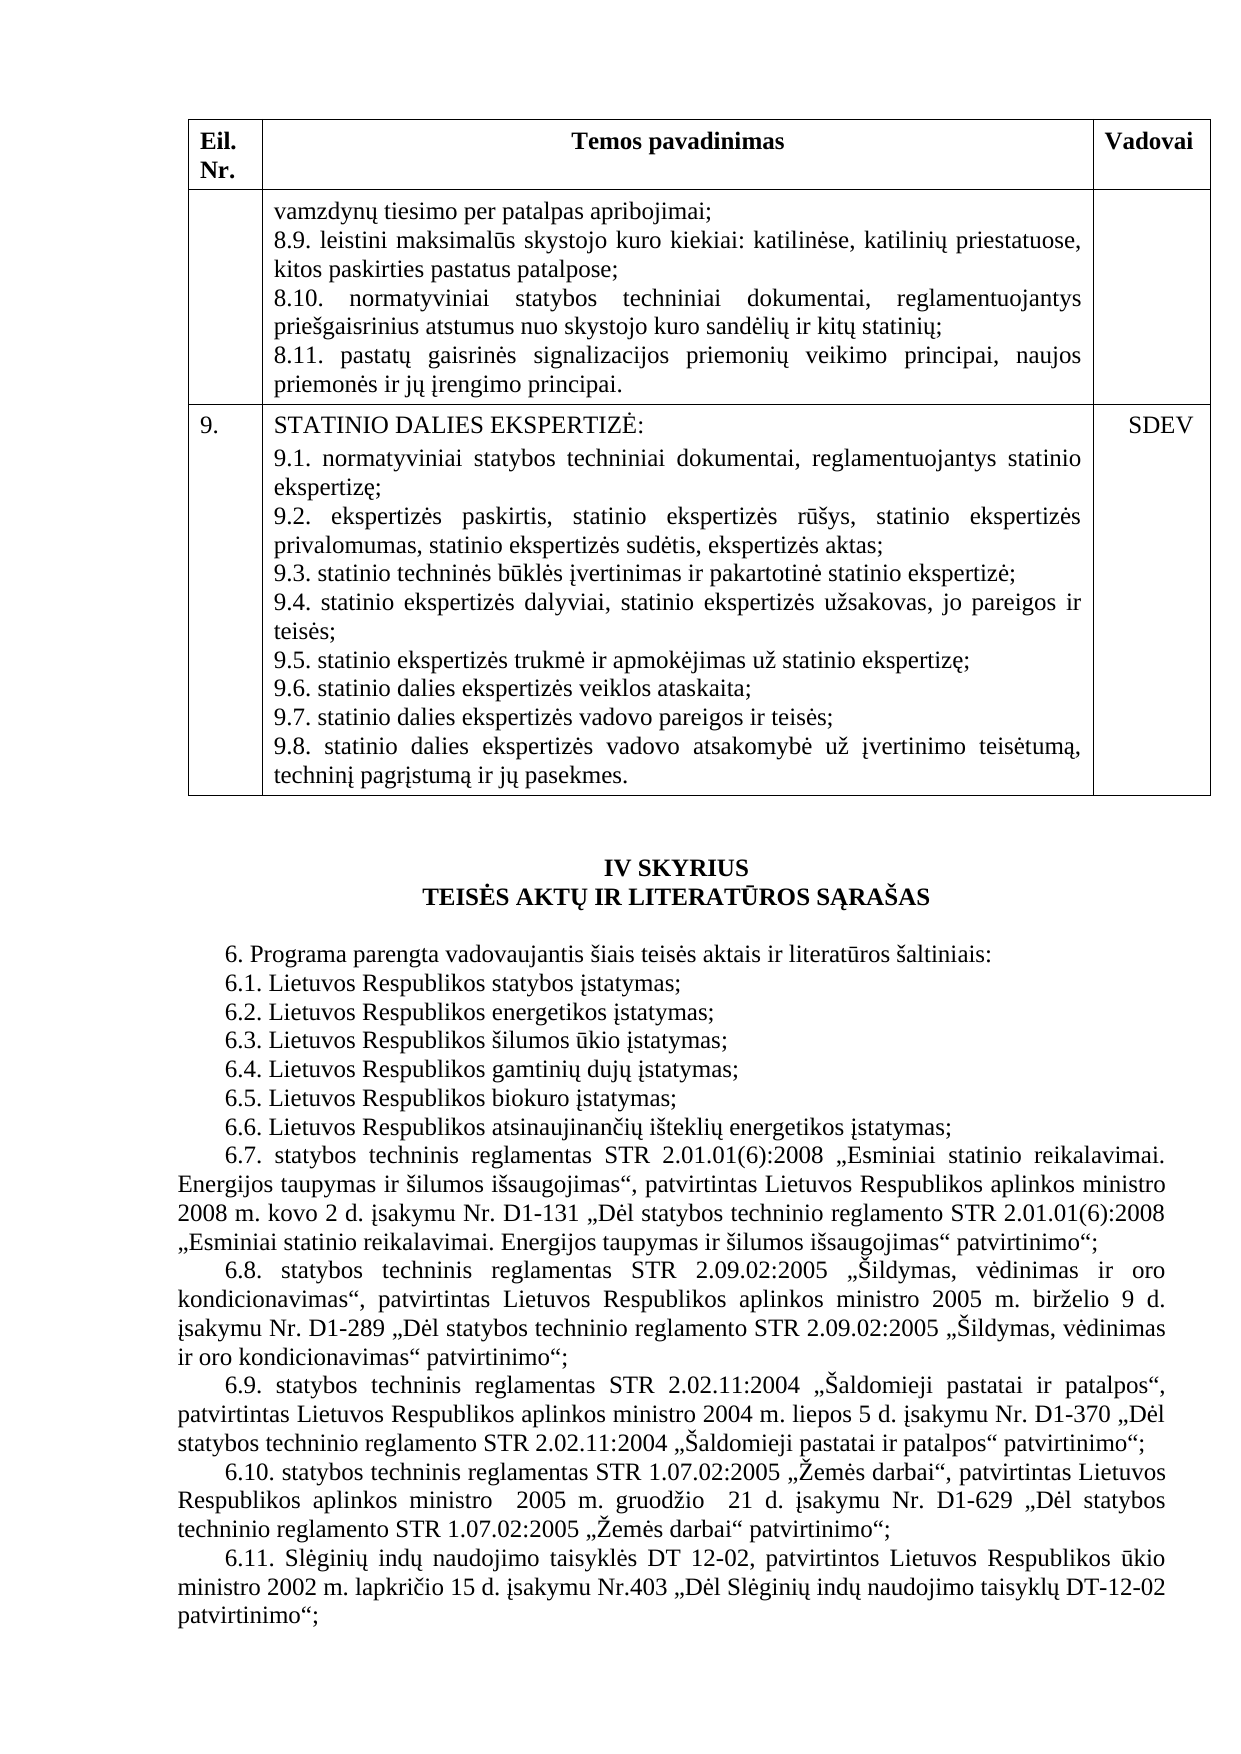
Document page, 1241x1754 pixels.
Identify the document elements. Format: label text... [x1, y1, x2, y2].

text 6.4. Lietuvos Respublikos gamtinių dujų įstatymas; [224, 1054, 1166, 1083]
table_header Vadovai [1094, 120, 1210, 189]
text 6.8. statybos techninis reglamentas STR 2.09.02:2005 „Šildymas, vėdinimas ir oro kondicionavimas“, patvirtintas Lietuvos Respublikos aplinkos ministro 2005 m. birželio 9 d. įsakymu Nr. D1-289 „Dėl statybos techninio reglamento STR 2.09.02:2005 „Šildymas, vėdinimas ir oro kondicionavimas“ patvirtinimo“; [177, 1256, 1166, 1371]
table_header Eil. Nr. [189, 120, 262, 189]
text 6.5. Lietuvos Respublikos biokuro įstatymas; [224, 1083, 1166, 1112]
text 6.2. Lietuvos Respublikos energetikos įstatymas; [224, 997, 1166, 1026]
text 6.10. statybos techninis reglamentas STR 1.07.02:2005 „Žemės darbai“, patvirtintas Lietuvos Respublikos aplinkos ministro 2005 m. gruodžio 21 d. įsakymu Nr. D1-629 „Dėl statybos techninio reglamento STR 1.07.02:2005 „Žemės darbai“ patvirtinimo“; [177, 1457, 1166, 1543]
text 6.9. statybos techninis reglamentas STR 2.02.11:2004 „Šaldomieji pastatai ir patalpos“, patvirtintas Lietuvos Respublikos aplinkos ministro 2004 m. liepos 5 d. įsakymu Nr. D1-370 „Dėl statybos techninio reglamento STR 2.02.11:2004 „Šaldomieji pastatai ir patalpos“ patvirtinimo“; [177, 1371, 1166, 1457]
table_cell STATINIO DALIES EKSPERTIZĖ: 9.1. normatyviniai statybos techniniai dokumentai, reglamentuojantys statinio ekspertizę; 9.2. ekspertizės paskirtis, statinio ekspertizės rūšys, statinio ekspertizės privalomumas, statinio ekspertizės sudėtis, ekspertizės aktas; 9.3. statinio techninės būklės įvertinimas ir pakartotinė statinio ekspertizė; 9.4. statinio ekspertizės dalyviai, statinio ekspertizės užsakovas, jo pareigos ir teisės; 9.5. statinio ekspertizės trukmė ir apmokėjimas už statinio ekspertizę; 9.6. statinio dalies ekspertizės veiklos ataskaita; 9.7. statinio dalies ekspertizės vadovo pareigos ir teisės; 9.8. statinio dalies ekspertizės vadovo atsakomybė už įvertinimo teisėtumą, techninį pagrįstumą ir jų pasekmes. [263, 405, 1093, 794]
text 6.6. Lietuvos Respublikos atsinaujinančių išteklių energetikos įstatymas; [224, 1112, 1166, 1141]
text IV SKYRIUS [177, 853, 1166, 882]
table_cell [189, 190, 262, 403]
table_cell [1094, 190, 1210, 403]
table_header Temos pavadinimas [263, 120, 1093, 189]
table_cell vamzdynų tiesimo per patalpas apribojimai; 8.9. leistini maksimalūs skystojo kuro kiekiai: katilinėse, katilinių priestatuose, kitos paskirties pastatus patalpose; 8.10. normatyviniai statybos techniniai dokumentai, reglamentuojantys priešgaisrinius atstumus nuo skystojo kuro sandėlių ir kitų statinių; 8.11. pastatų gaisrinės signalizacijos priemonių veikimo principai, naujos priemonės ir jų įrengimo principai. [263, 190, 1093, 403]
table_cell 9. [189, 405, 262, 794]
table_cell SDEV [1094, 405, 1210, 794]
text 6.11. Slėginių indų naudojimo taisyklės DT 12-02, patvirtintos Lietuvos Respublikos ūkio ministro 2002 m. lapkričio 15 d. įsakymu Nr.403 „Dėl Slėginių indų naudojimo taisyklų DT-12-02 patvirtinimo“; [177, 1543, 1166, 1629]
text 6.3. Lietuvos Respublikos šilumos ūkio įstatymas; [224, 1026, 1166, 1054]
text 6.7. statybos techninis reglamentas STR 2.01.01(6):2008 „Esminiai statinio reikalavimai. Energijos taupymas ir šilumos išsaugojimas“, patvirtintas Lietuvos Respublikos aplinkos ministro 2008 m. kovo 2 d. įsakymu Nr. D1-131 „Dėl statybos techninio reglamento STR 2.01.01(6):2008 „Esminiai statinio reikalavimai. Energijos taupymas ir šilumos išsaugojimas“ patvirtinimo“; [177, 1141, 1166, 1256]
text 6.1. Lietuvos Respublikos statybos įstatymas; [224, 968, 1166, 997]
text 6. Programa parengta vadovaujantis šiais teisės aktais ir literatūros šaltiniais: [177, 939, 1166, 968]
text TEISĖS AKTŲ IR LITERATŪROS SĄRAŠAS [177, 882, 1166, 911]
